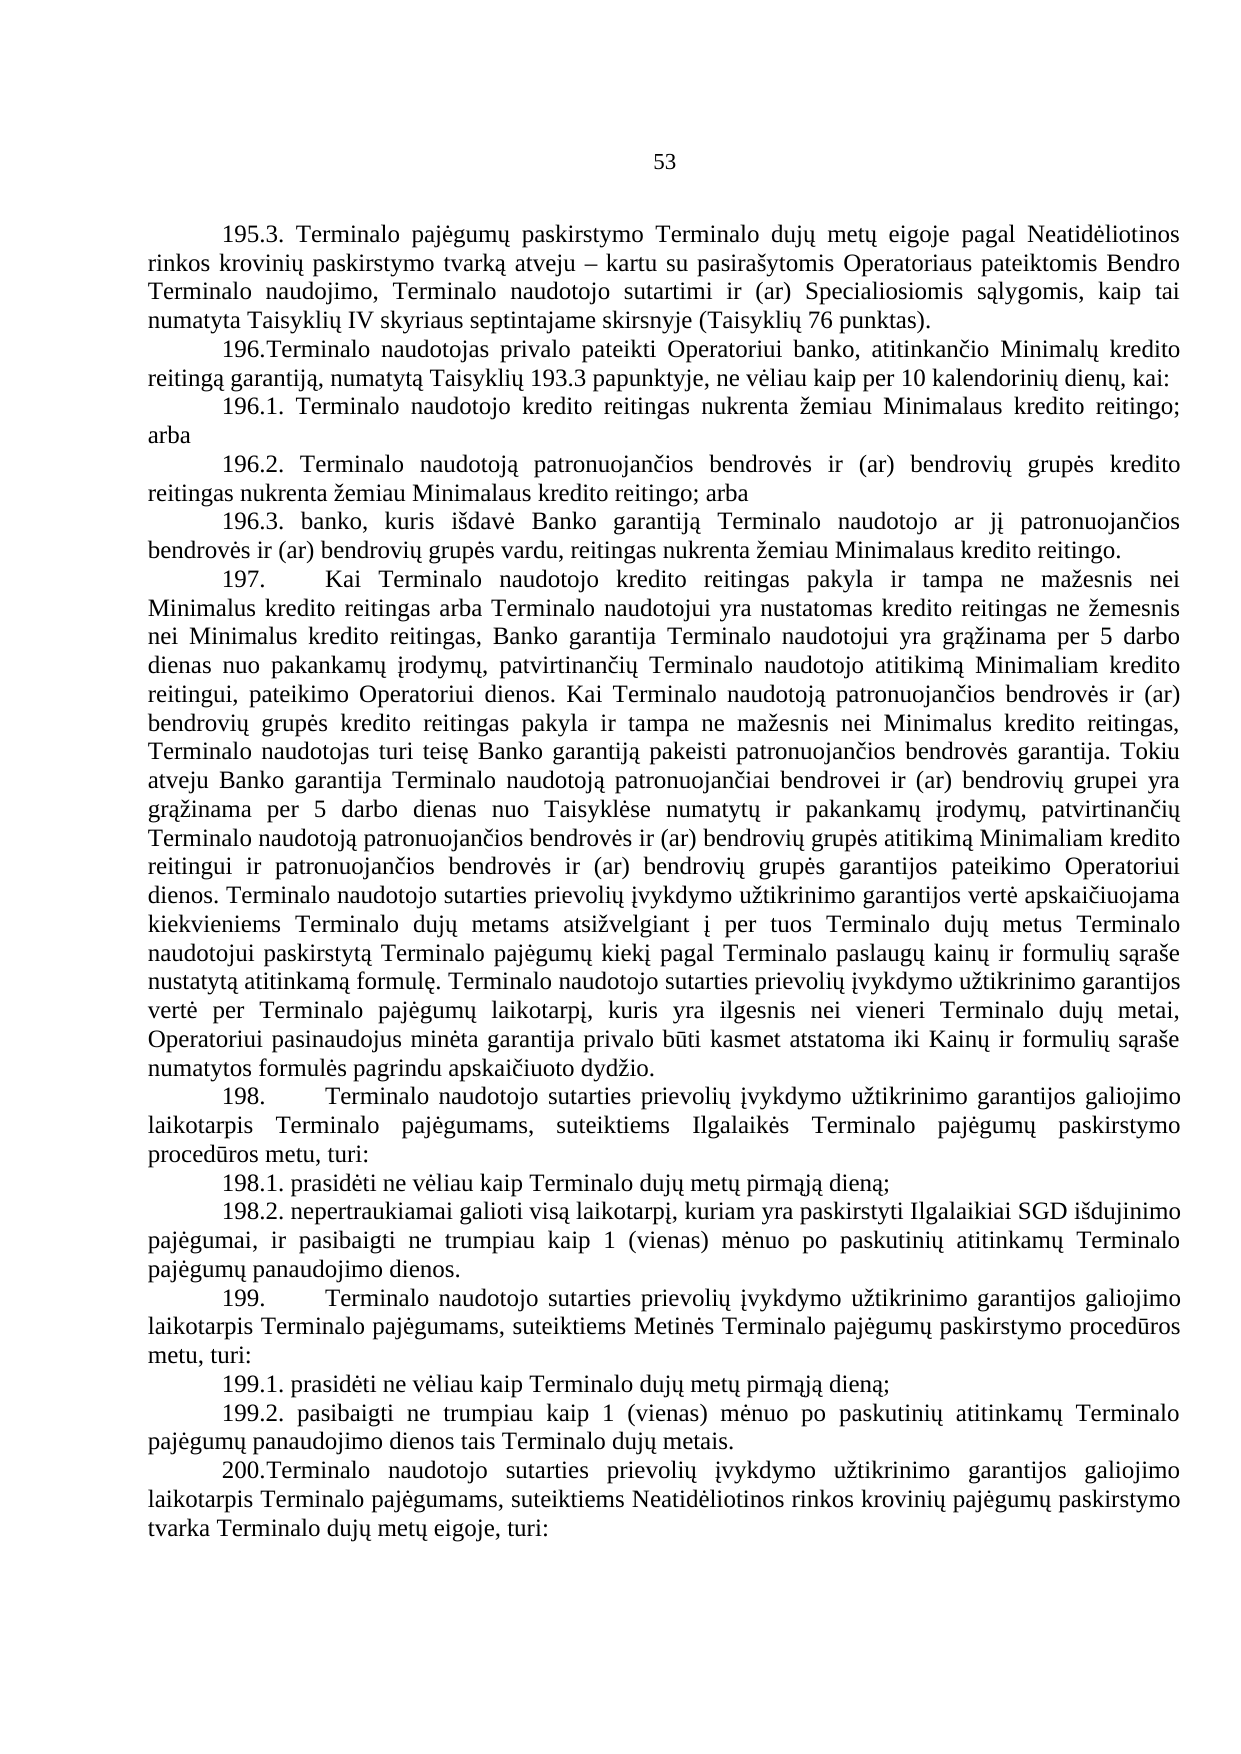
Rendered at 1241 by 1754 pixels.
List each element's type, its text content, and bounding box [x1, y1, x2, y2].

text 195.3. Terminalo pajėgumų paskirstymo Terminalo dujų metų eigoje pagal Neatidėliotinos rinkos krovinių paskirstymo tvarką atveju – kartu su pasirašytomis Operatoriaus pateiktomis Bendro Terminalo naudojimo, Terminalo naudotojo sutartimi ir (ar) Specialiosiomis sąlygomis, kaip tai numatyta Taisyklių IV skyriaus septintajame skirsnyje (Taisyklių 76 punktas). [148, 219, 1181, 334]
text 199.1. prasidėti ne vėliau kaip Terminalo dujų metų pirmąją dieną; [148, 1369, 1181, 1398]
text 196.2. Terminalo naudotoją patronuojančios bendrovės ir (ar) bendrovių grupės kredito reitingas nukrenta žemiau Minimalaus kredito reitingo; arba [148, 449, 1181, 506]
text 196.1. Terminalo naudotojo kredito reitingas nukrenta žemiau Minimalaus kredito reitingo; arba [148, 391, 1181, 449]
text 198.1. prasidėti ne vėliau kaip Terminalo dujų metų pirmąją dieną; [148, 1168, 1181, 1196]
text 199. Terminalo naudotojo sutarties prievolių įvykdymo užtikrinimo garantijos galiojimo laikotarpis Terminalo pajėgumams, suteiktiems Metinės Terminalo pajėgumų paskirstymo procedūros metu, turi: [148, 1283, 1181, 1369]
text 197. Kai Terminalo naudotojo kredito reitingas pakyla ir tampa ne mažesnis nei Minimalus kredito reitingas arba Terminalo naudotojui yra nustatomas kredito reitingas ne žemesnis nei Minimalus kredito reitingas, Banko garantija Terminalo naudotojui yra grąžinama per 5 darbo dienas nuo pakankamų įrodymų, patvirtinančių Terminalo naudotojo atitikimą Minimaliam kredito reitingui, pateikimo Operatoriui dienos. Kai Terminalo naudotoją patronuojančios bendrovės ir (ar) bendrovių grupės kredito reitingas pakyla ir tampa ne mažesnis nei Minimalus kredito reitingas, Terminalo naudotojas turi teisę Banko garantiją pakeisti patronuojančios bendrovės garantija. Tokiu atveju Banko garantija Terminalo naudotoją patronuojančiai bendrovei ir (ar) bendrovių grupei yra grąžinama per 5 darbo dienas nuo Taisyklėse numatytų ir pakankamų įrodymų, patvirtinančių Terminalo naudotoją patronuojančios bendrovės ir (ar) bendrovių grupės atitikimą Minimaliam kredito reitingui ir patronuojančios bendrovės ir (ar) bendrovių grupės garantijos pateikimo Operatoriui dienos. Terminalo naudotojo sutarties prievolių įvykdymo užtikrinimo garantijos vertė apskaičiuojama kiekvieniems Terminalo dujų metams atsižvelgiant į per tuos Terminalo dujų metus Terminalo naudotojui paskirstytą Terminalo pajėgumų kiekį pagal Terminalo paslaugų kainų ir formulių sąraše nustatytą atitinkamą formulę. Terminalo naudotojo sutarties prievolių įvykdymo užtikrinimo garantijos vertė per Terminalo pajėgumų laikotarpį, kuris yra ilgesnis nei vieneri Terminalo dujų metai, Operatoriui pasinaudojus minėta garantija privalo būti kasmet atstatoma iki Kainų ir formulių sąraše numatytos formulės pagrindu apskaičiuoto dydžio. [148, 564, 1181, 1081]
text 198. Terminalo naudotojo sutarties prievolių įvykdymo užtikrinimo garantijos galiojimo laikotarpis Terminalo pajėgumams, suteiktiems Ilgalaikės Terminalo pajėgumų paskirstymo procedūros metu, turi: [148, 1081, 1181, 1168]
text 200. Terminalo naudotojo sutarties prievolių įvykdymo užtikrinimo garantijos galiojimo laikotarpis Terminalo pajėgumams, suteiktiems Neatidėliotinos rinkos krovinių pajėgumų paskirstymo tvarka Terminalo dujų metų eigoje, turi: [148, 1455, 1181, 1541]
text 196.3. banko, kuris išdavė Banko garantiją Terminalo naudotojo ar jį patronuojančios bendrovės ir (ar) bendrovių grupės vardu, reitingas nukrenta žemiau Minimalaus kredito reitingo. [148, 506, 1181, 564]
text 196. Terminalo naudotojas privalo pateikti Operatoriui banko, atitinkančio Minimalų kredito reitingą garantiją, numatytą Taisyklių 193.3 papunktyje, ne vėliau kaip per 10 kalendorinių dienų, kai: [148, 334, 1181, 391]
text 199.2. pasibaigti ne trumpiau kaip 1 (vienas) mėnuo po paskutinių atitinkamų Terminalo pajėgumų panaudojimo dienos tais Terminalo dujų metais. [148, 1398, 1181, 1455]
text 198.2. nepertraukiamai galioti visą laikotarpį, kuriam yra paskirstyti Ilgalaikiai SGD išdujinimo pajėgumai, ir pasibaigti ne trumpiau kaip 1 (vienas) mėnuo po paskutinių atitinkamų Terminalo pajėgumų panaudojimo dienos. [148, 1196, 1181, 1283]
